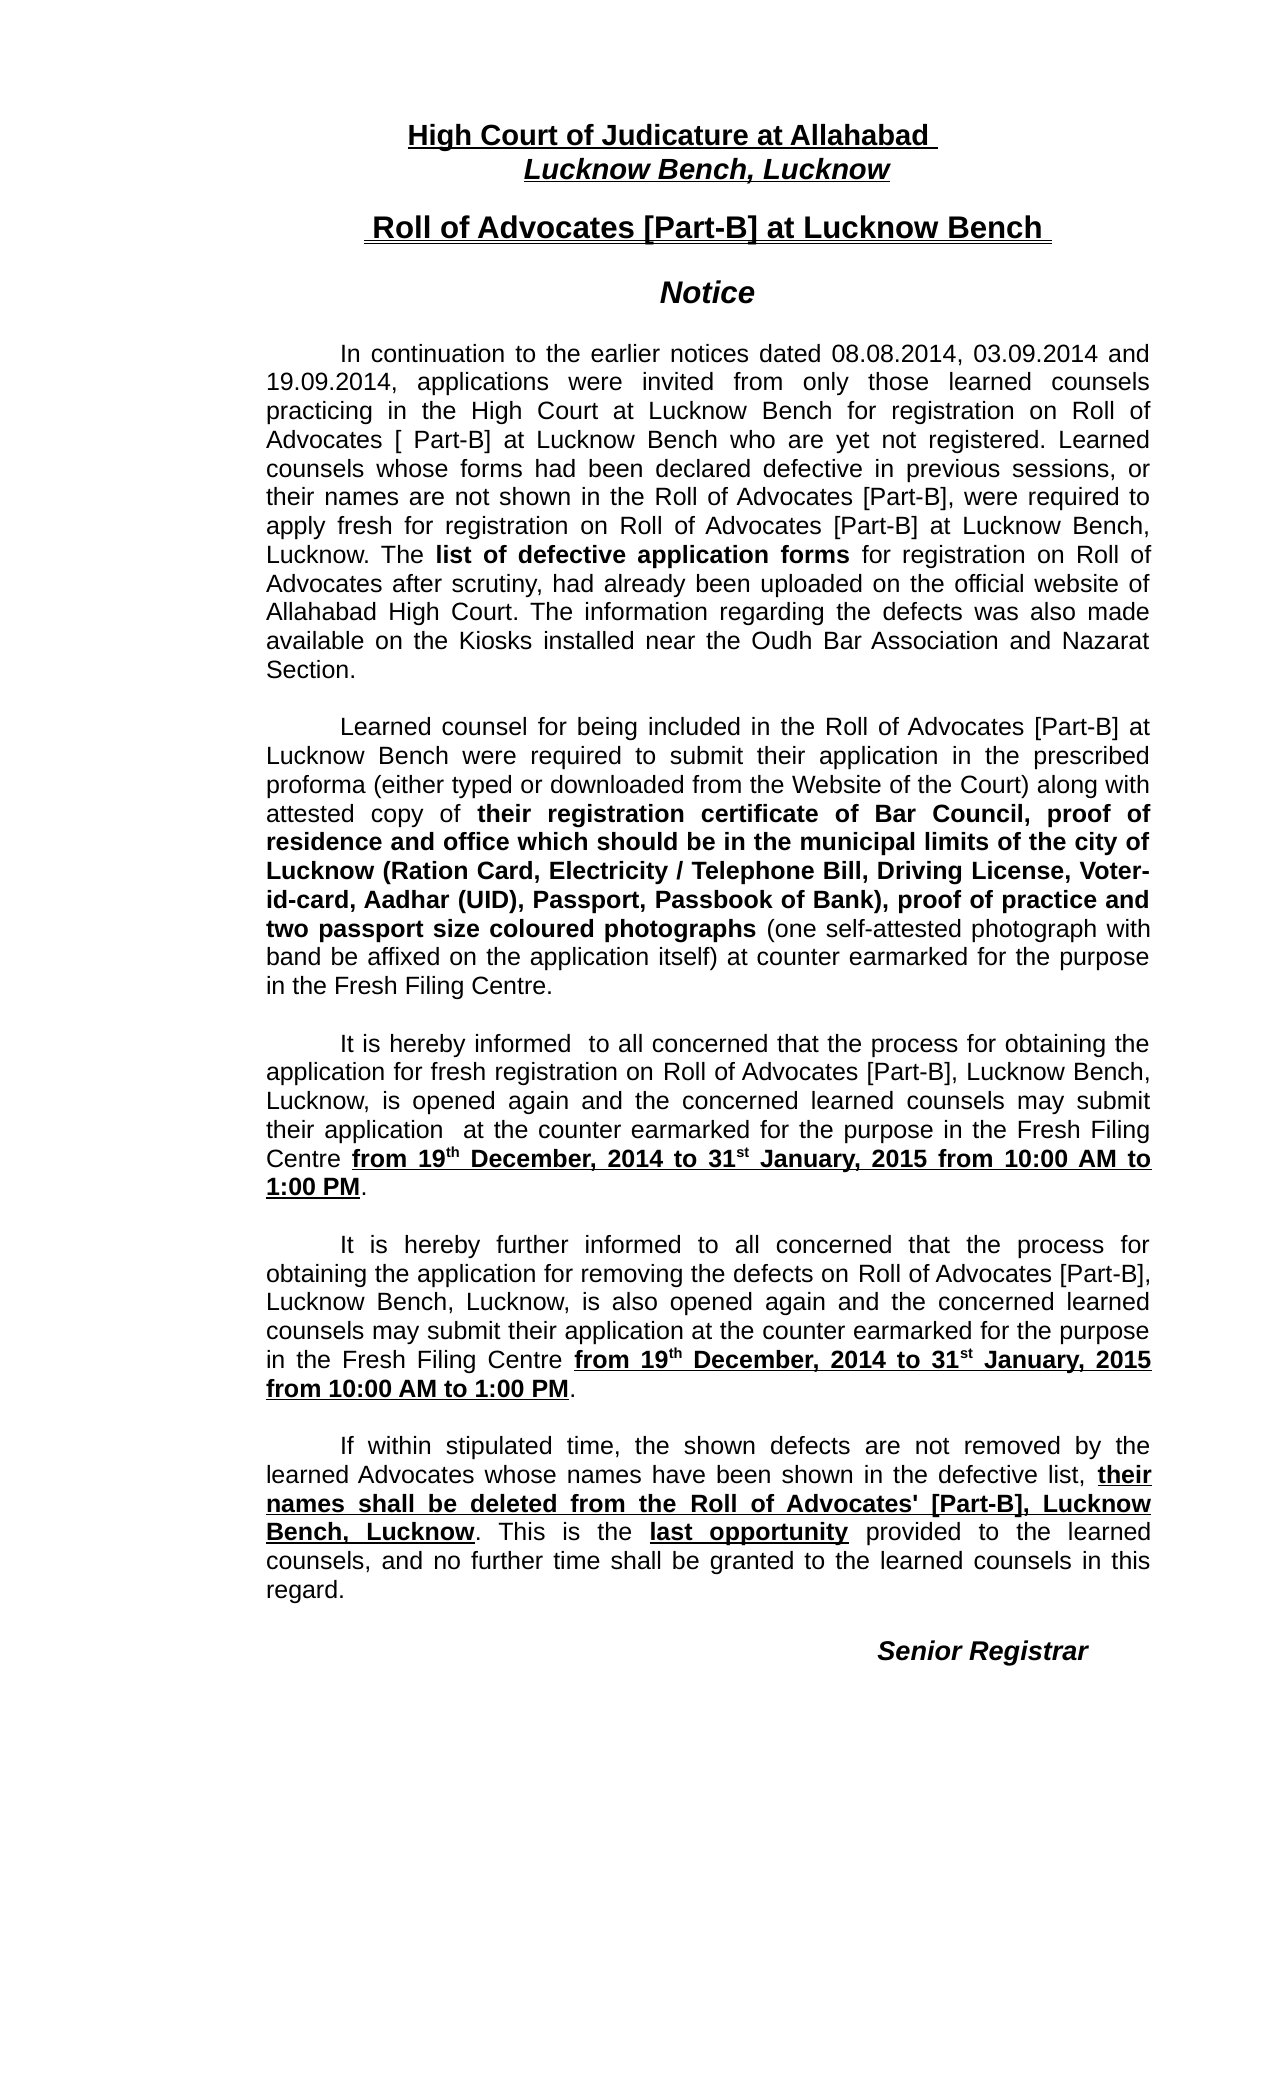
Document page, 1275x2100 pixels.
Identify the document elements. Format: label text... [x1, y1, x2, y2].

text In continuation to the earlier notices dated 08.08.2014, 03.09.2014 and 19.09.2014, applications were invited from only those learned counsels practicing in the High Court at Lucknow Bench for registration on Roll of Advocates [ Part-B] at Lucknow Bench who are yet not registered. Learned counsels whose forms had been declared defective in previous sessions, or their names are not shown in the Roll of Advocates [Part-B], were required to apply fresh for registration on Roll of Advocates [Part-B] at Lucknow Bench, Lucknow. The list of defective application forms for registration on Roll of Advocates after scrutiny, had already been uploaded on the official website of Allahabad High Court. The information regarding the defects was also made available on the Kiosks installed near the Oudh Bar Association and Nazarat Section. [266, 338, 1152, 683]
text Roll of Advocates [Part-B] at Lucknow Bench [263, 209, 1153, 245]
text High Court of Judicature at Allahabad [118, 118, 1153, 152]
text If within stipulated time, the shown defects are not removed by the learned Advocates whose names have been shown in the defective list, their names shall be deleted from the Roll of Advocates' [Part-B], Lucknow Bench, Lucknow. This is the last opportunity provided to the learned counsels, and no further time shall be granted to the learned counsels in this regard. [266, 1431, 1152, 1603]
text It is hereby further informed to all concerned that the process for obtaining the application for removing the defects on Roll of Advocates [Part-B], Lucknow Bench, Lucknow, is also opened again and the concerned learned counsels may submit their application at the counter earmarked for the purpose in the Fresh Filing Centre from 19th December, 2014 to 31st January, 2015 from 10:00 AM to 1:00 PM. [266, 1230, 1152, 1402]
text Learned counsel for being included in the Roll of Advocates [Part-B] at Lucknow Bench were required to submit their application in the prescribed proforma (either typed or downloaded from the Website of the Court) along with attested copy of their registration certificate of Bar Council, proof of residence and office which should be in the municipal limits of the city of Lucknow (Ration Card, Electricity / Telephone Bill, Driving License, Voter-id-card, Aadhar (UID), Passport, Passbook of Bank), proof of practice and two passport size coloured photographs (one self-attested photograph with band be affixed on the application itself) at counter earmarked for the purpose in the Fresh Filing Centre. [266, 712, 1152, 1000]
text Notice [266, 274, 1152, 310]
text Lucknow Bench, Lucknow [263, 152, 1153, 185]
text Senior Registrar [783, 1635, 1124, 1666]
text It is hereby informed to all concerned that the process for obtaining the application for fresh registration on Roll of Advocates [Part-B], Lucknow Bench, Lucknow, is opened again and the concerned learned counsels may submit their application at the counter earmarked for the purpose in the Fresh Filing Centre from 19th December, 2014 to 31st January, 2015 from 10:00 AM to 1:00 PM. [266, 1028, 1152, 1201]
